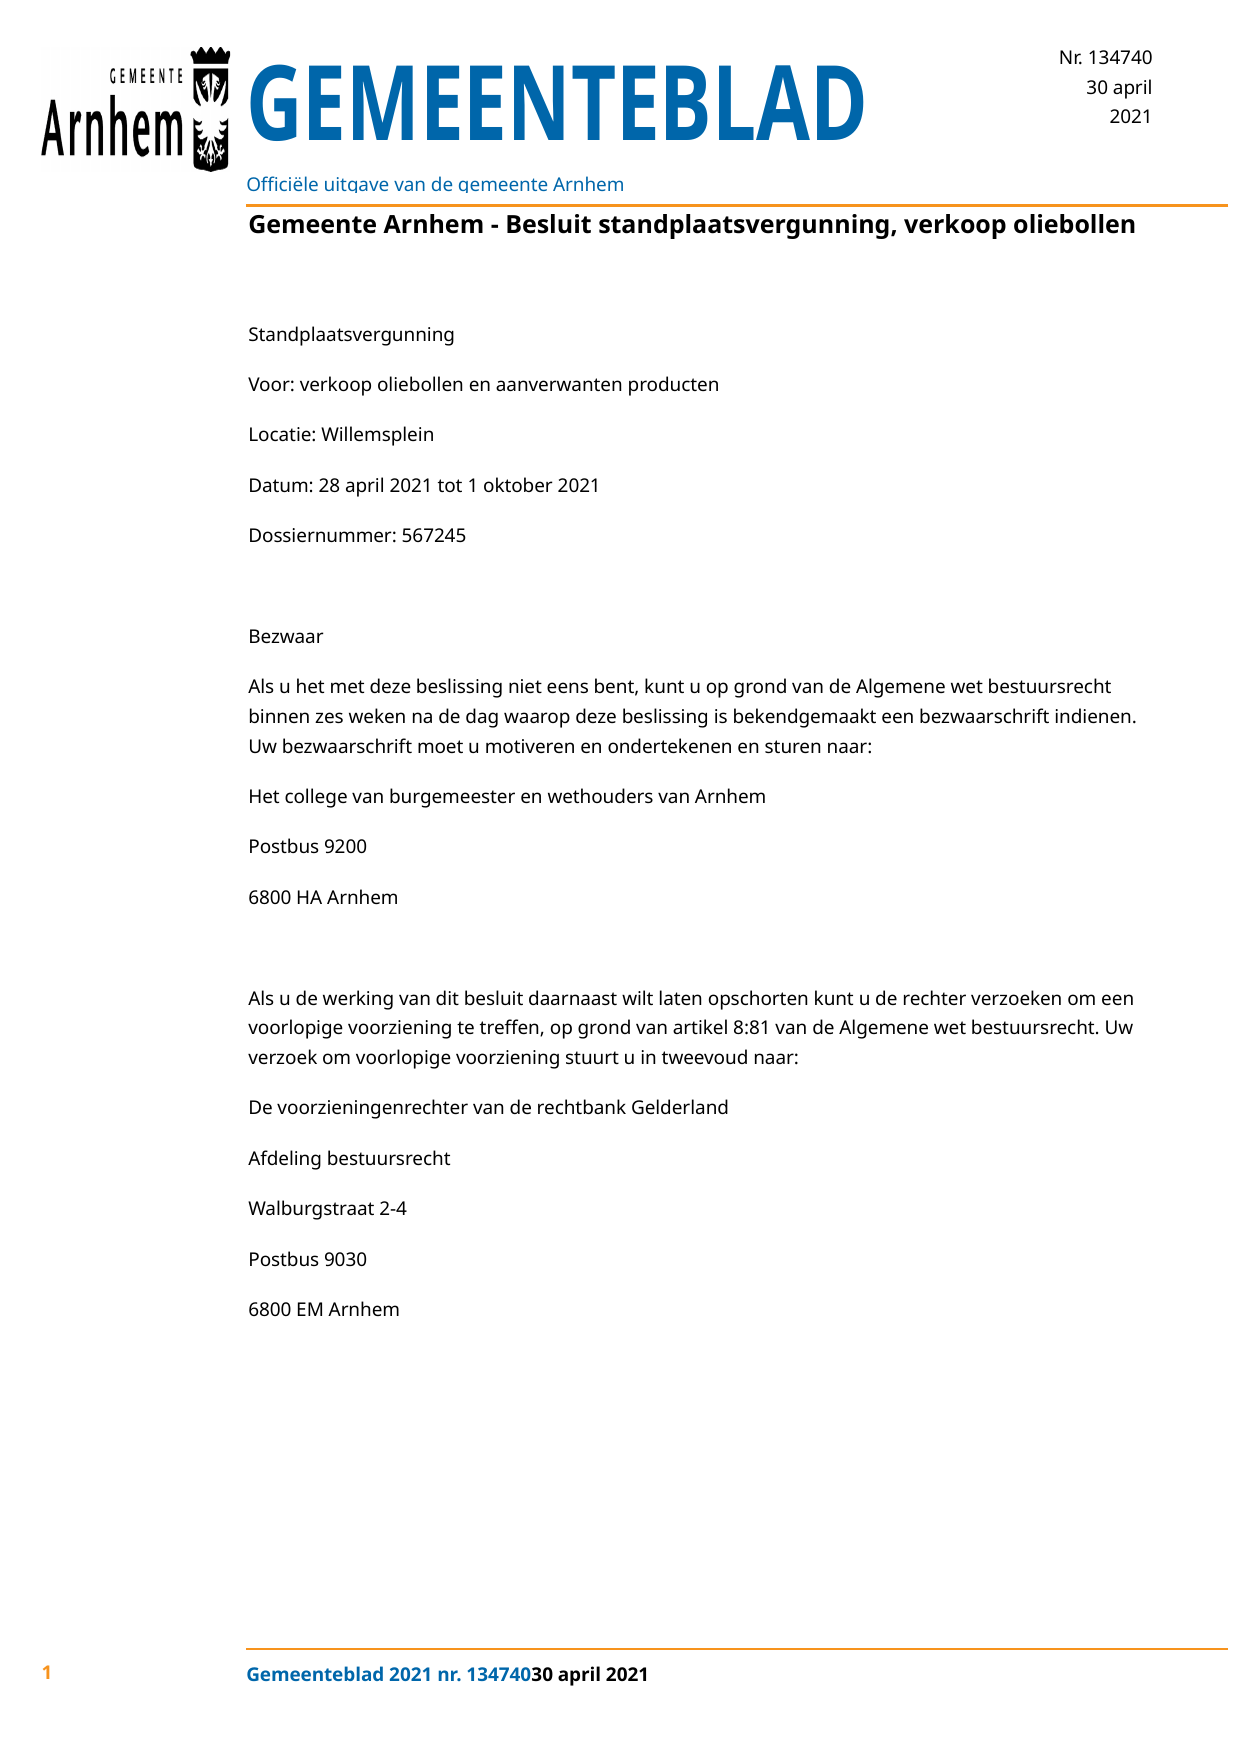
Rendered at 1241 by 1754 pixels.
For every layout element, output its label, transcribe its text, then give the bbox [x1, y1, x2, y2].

text Als u de werking van dit besluit daarnaast wilt laten opschorten kunt u de rechter verzoeken om een voorlopige voorziening te treffen, op grond van artikel 8:81 van de Algemene wet bestuursrecht. Uw verzoek om voorlopige voorziening stuurt u in tweevoud naar: [248, 985, 1152, 1070]
text Postbus 9200 [248, 834, 1152, 859]
text Dossiernummer: 567245 [248, 522, 1152, 548]
text Bezwaar [248, 623, 1152, 649]
text Standplaatsvergunning [248, 321, 1152, 346]
text Als u het met deze beslissing niet eens bent, kunt u op grond van de Algemene wet bestuursrecht binnen zes weken na de dag waarop deze beslissing is bekendgemaakt een bezwaarschrift indienen. Uw bezwaarschrift moet u motiveren en ondertekenen en sturen naar: [248, 674, 1152, 758]
text Datum: 28 april 2021 tot 1 oktober 2021 [248, 472, 1152, 498]
text Walburgstraat 2-4 [248, 1195, 1152, 1221]
text Het college van burgemeester en wethouders van Arnhem [248, 783, 1152, 809]
picture [41, 47, 231, 172]
text Voor: verkoop oliebollen en aanverwanten producten [248, 371, 1152, 397]
text Postbus 9030 [248, 1246, 1152, 1271]
text 6800 EM Arnhem [248, 1296, 1152, 1322]
text 6800 HA Arnhem [248, 884, 1152, 910]
text Locatie: Willemsplein [248, 422, 1152, 447]
text Afdeling bestuursrecht [248, 1145, 1152, 1171]
text De voorzieningenrechter van de rechtbank Gelderland [248, 1094, 1152, 1120]
text Gemeente Arnhem - Besluit standplaatsvergunning, verkoop oliebollen [248, 207, 1152, 241]
